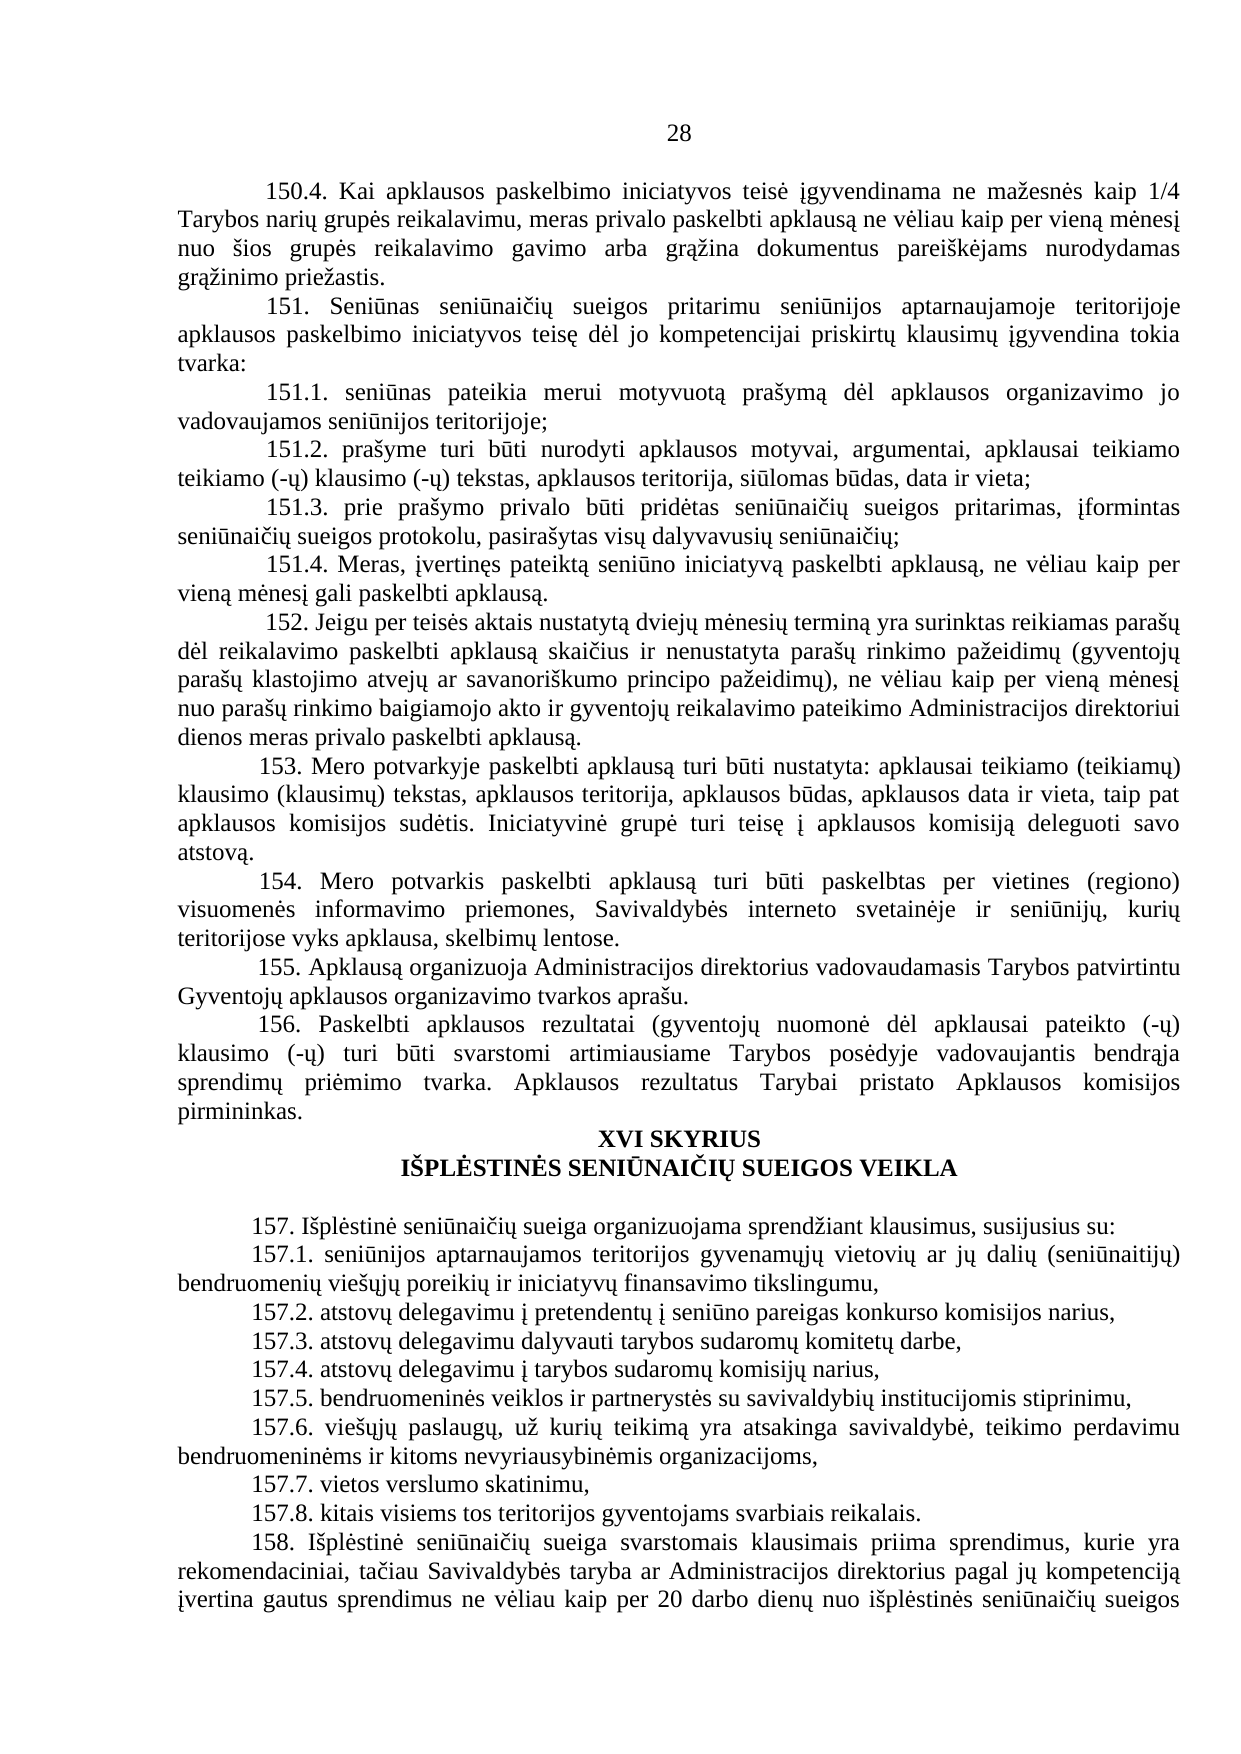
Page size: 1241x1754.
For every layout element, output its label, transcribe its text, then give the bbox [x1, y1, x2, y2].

text 155. Apklausą organizuoja Administracijos direktorius vadovaudamasis Tarybos patvirtintu Gyventojų apklausos organizavimo tvarkos aprašu. [177, 952, 1181, 1009]
text 157.7. vietos verslumo skatinimu, [177, 1469, 1181, 1498]
text 157.6. viešųjų paslaugų, už kurių teikimą yra atsakinga savivaldybė, teikimo perdavimu bendruomeninėms ir kitoms nevyriausybinėmis organizacijoms, [177, 1412, 1181, 1469]
text 151.2. prašyme turi būti nurodyti apklausos motyvai, argumentai, apklausai teikiamo teikiamo (-ų) klausimo (-ų) tekstas, apklausos teritorija, siūlomas būdas, data ir vieta; [177, 434, 1181, 492]
text 158. Išplėstinė seniūnaičių sueiga svarstomais klausimais priima sprendimus, kurie yra rekomendaciniai, tačiau Savivaldybės taryba ar Administracijos direktorius pagal jų kompetenciją įvertina gautus sprendimus ne vėliau kaip per 20 darbo dienų nuo išplėstinės seniūnaičių sueigos [177, 1527, 1181, 1613]
text 157.5. bendruomeninės veiklos ir partnerystės su savivaldybių institucijomis stiprinimu, [177, 1383, 1181, 1412]
text 151.1. seniūnas pateikia merui motyvuotą prašymą dėl apklausos organizavimo jo vadovaujamos seniūnijos teritorijoje; [177, 377, 1181, 434]
text 157.1. seniūnijos aptarnaujamos teritorijos gyvenamųjų vietovių ar jų dalių (seniūnaitijų) bendruomenių viešųjų poreikių ir iniciatyvų finansavimo tikslingumu, [177, 1239, 1181, 1297]
text 150.4. Kai apklausos paskelbimo iniciatyvos teisė įgyvendinama ne mažesnės kaip 1/4 Tarybos narių grupės reikalavimu, meras privalo paskelbti apklausą ne vėliau kaip per vieną mėnesį nuo šios grupės reikalavimo gavimo arba grąžina dokumentus pareiškėjams nurodydamas grąžinimo priežastis. [177, 176, 1181, 291]
text 151. Seniūnas seniūnaičių sueigos pritarimu seniūnijos aptarnaujamoje teritorijoje apklausos paskelbimo iniciatyvos teisę dėl jo kompetencijai priskirtų klausimų įgyvendina tokia tvarka: [177, 291, 1181, 377]
text 154. Mero potvarkis paskelbti apklausą turi būti paskelbtas per vietines (regiono) visuomenės informavimo priemones, Savivaldybės interneto svetainėje ir seniūnijų, kurių teritorijose vyks apklausa, skelbimų lentose. [177, 866, 1181, 952]
text 157.3. atstovų delegavimu dalyvauti tarybos sudaromų komitetų darbe, [177, 1326, 1181, 1354]
text IŠPLĖSTINĖS SENIŪNAIČIŲ SUEIGOS VEIKLA [177, 1153, 1181, 1182]
text 153. Mero potvarkyje paskelbti apklausą turi būti nustatyta: apklausai teikiamo (teikiamų) klausimo (klausimų) tekstas, apklausos teritorija, apklausos būdas, apklausos data ir vieta, taip pat apklausos komisijos sudėtis. Iniciatyvinė grupė turi teisę į apklausos komisiją deleguoti savo atstovą. [177, 751, 1181, 866]
text 151.3. prie prašymo privalo būti pridėtas seniūnaičių sueigos pritarimas, įformintas seniūnaičių sueigos protokolu, pasirašytas visų dalyvavusių seniūnaičių; [177, 492, 1181, 549]
text 157. Išplėstinė seniūnaičių sueiga organizuojama sprendžiant klausimus, susijusius su: [177, 1211, 1181, 1239]
text 157.8. kitais visiems tos teritorijos gyventojams svarbiais reikalais. [177, 1498, 1181, 1527]
text XVI SKYRIUS [177, 1124, 1181, 1153]
text 156. Paskelbti apklausos rezultatai (gyventojų nuomonė dėl apklausai pateikto (-ų) klausimo (-ų) turi būti svarstomi artimiausiame Tarybos posėdyje vadovaujantis bendrąja sprendimų priėmimo tvarka. Apklausos rezultatus Tarybai pristato Apklausos komisijos pirmininkas. [177, 1009, 1181, 1124]
text 157.2. atstovų delegavimu į pretendentų į seniūno pareigas konkurso komisijos narius, [177, 1297, 1181, 1326]
text 151.4. Meras, įvertinęs pateiktą seniūno iniciatyvą paskelbti apklausą, ne vėliau kaip per vieną mėnesį gali paskelbti apklausą. [177, 549, 1181, 607]
text 152. Jeigu per teisės aktais nustatytą dviejų mėnesių terminą yra surinktas reikiamas parašų dėl reikalavimo paskelbti apklausą skaičius ir nenustatyta parašų rinkimo pažeidimų (gyventojų parašų klastojimo atvejų ar savanoriškumo principo pažeidimų), ne vėliau kaip per vieną mėnesį nuo parašų rinkimo baigiamojo akto ir gyventojų reikalavimo pateikimo Administracijos direktoriui dienos meras privalo paskelbti apklausą. [177, 607, 1181, 751]
text 157.4. atstovų delegavimu į tarybos sudaromų komisijų narius, [177, 1354, 1181, 1383]
